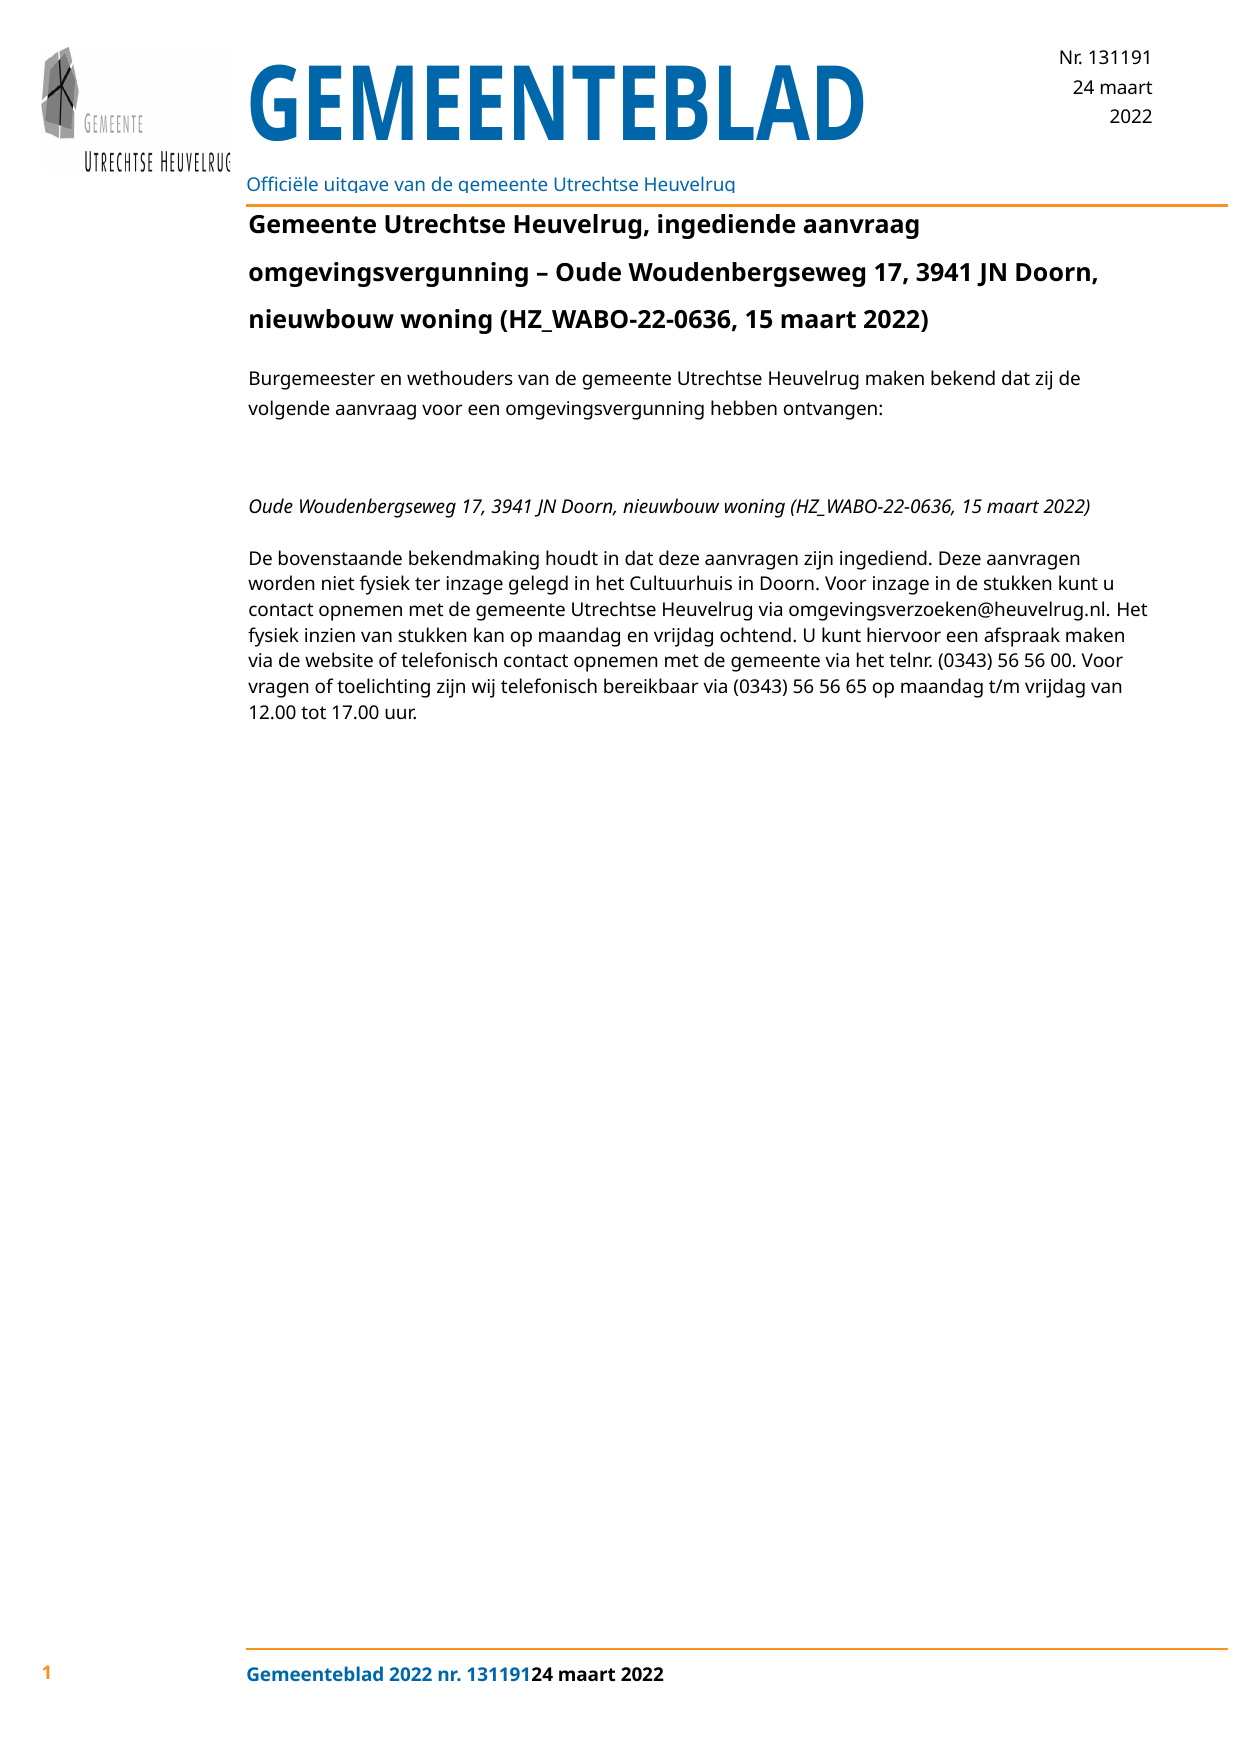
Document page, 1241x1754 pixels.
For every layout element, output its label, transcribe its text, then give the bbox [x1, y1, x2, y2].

text Gemeente Utrechtse Heuvelrug, ingediende aanvraag omgevingsvergunning – Oude Woudenbergseweg 17, 3941 JN Doorn, nieuwbouw woning (HZ_WABO-22-0636, 15 maart 2022) [248, 207, 1152, 336]
text Oude Woudenbergseweg 17, 3941 JN Doorn, nieuwbouw woning (HZ_WABO-22-0636, 15 maart 2022) [248, 493, 1152, 519]
text Burgemeester en wethouders van de gemeente Utrechtse Heuvelrug maken bekend dat zij de volgende aanvraag voor een omgevingsvergunning hebben ontvangen: [248, 366, 1152, 421]
text De bovenstaande bekendmaking houdt in dat deze aanvragen zijn ingediend. Deze aanvragen worden niet fysiek ter inzage gelegd in het Cultuurhuis in Doorn. Voor inzage in de stukken kunt u contact opnemen met de gemeente Utrechtse Heuvelrug via omgevingsverzoeken@heuvelrug.nl. Het fysiek inzien van stukken kan op maandag en vrijdag ochtend. U kunt hiervoor een afspraak maken via de website of telefonisch contact opnemen met de gemeente via het telnr. (0343) 56 56 00. Voor vragen of toelichting zijn wij telefonisch bereikbaar via (0343) 56 56 65 op maandag t/m vrijdag van 12.00 tot 17.00 uur. [248, 545, 1152, 725]
picture [41, 47, 231, 172]
